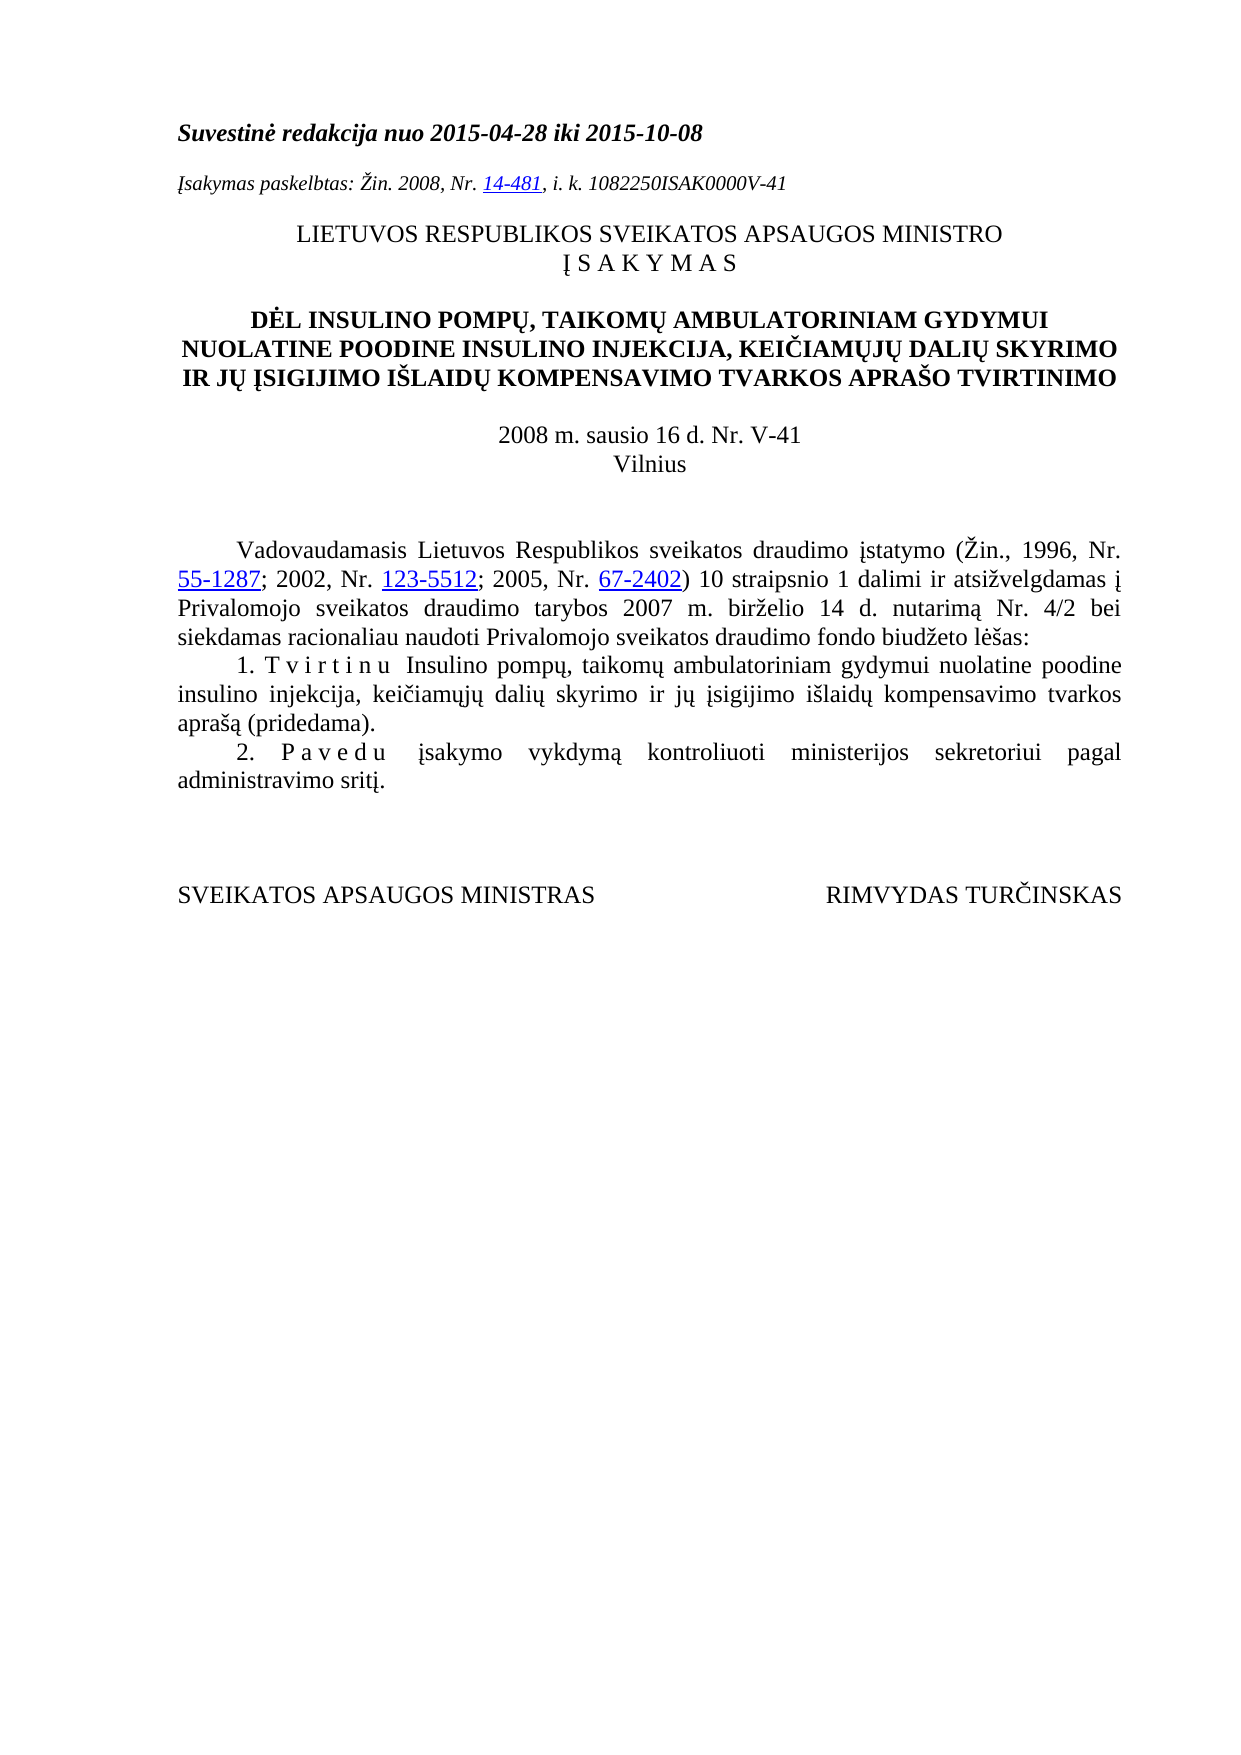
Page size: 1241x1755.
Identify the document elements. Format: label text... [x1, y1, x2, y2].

text 1. Tvirtinu Insulino pompų, taikomų ambulatoriniam gydymui nuolatine poodine insulino injekcija, keičiamųjų dalių skyrimo ir jų įsigijimo išlaidų kompensavimo tvarkos aprašą (pridedama). [177, 650, 1122, 737]
text DĖL INSULINO POMPŲ, TAIKOMŲ AMBULATORINIAM GYDYMUI NUOLATINE POODINE INSULINO INJEKCIJA, KEIČIAMŲJŲ DALIŲ SKYRIMO IR JŲ ĮSIGIJIMO IŠLAIDŲ KOMPENSAVIMO TVARKOS APRAŠO TVIRTINIMO [177, 305, 1122, 392]
text Suvestinė redakcija nuo 2015-04-28 iki 2015-10-08 [177, 118, 1122, 147]
text ĮSAKYMAS [177, 248, 1122, 277]
text 2008 m. sausio 16 d. Nr. V-41 [177, 420, 1122, 449]
text SVEIKATOS APSAUGOS MINISTRAS RIMVYDAS TURČINSKAS [177, 880, 1122, 909]
text Įsakymas paskelbtas: Žin. 2008, Nr. 14-481, i. k. 1082250ISAK0000V-41 [177, 171, 1122, 195]
text Vadovaudamasis Lietuvos Respublikos sveikatos draudimo įstatymo (Žin., 1996, Nr. 55-1287; 2002, Nr. 123-5512; 2005, Nr. 67-2402) 10 straipsnio 1 dalimi ir atsižvelgdamas į Privalomojo sveikatos draudimo tarybos 2007 m. birželio 14 d. nutarimą Nr. 4/2 bei siekdamas racionaliau naudoti Privalomojo sveikatos draudimo fondo biudžeto lėšas: [177, 535, 1122, 650]
text LIETUVOS RESPUBLIKOS SVEIKATOS APSAUGOS MINISTRO [177, 219, 1122, 248]
text Vilnius [177, 449, 1122, 478]
text 2. Pavedu įsakymo vykdymą kontroliuoti ministerijos sekretoriui pagal administravimo sritį. [177, 737, 1122, 794]
